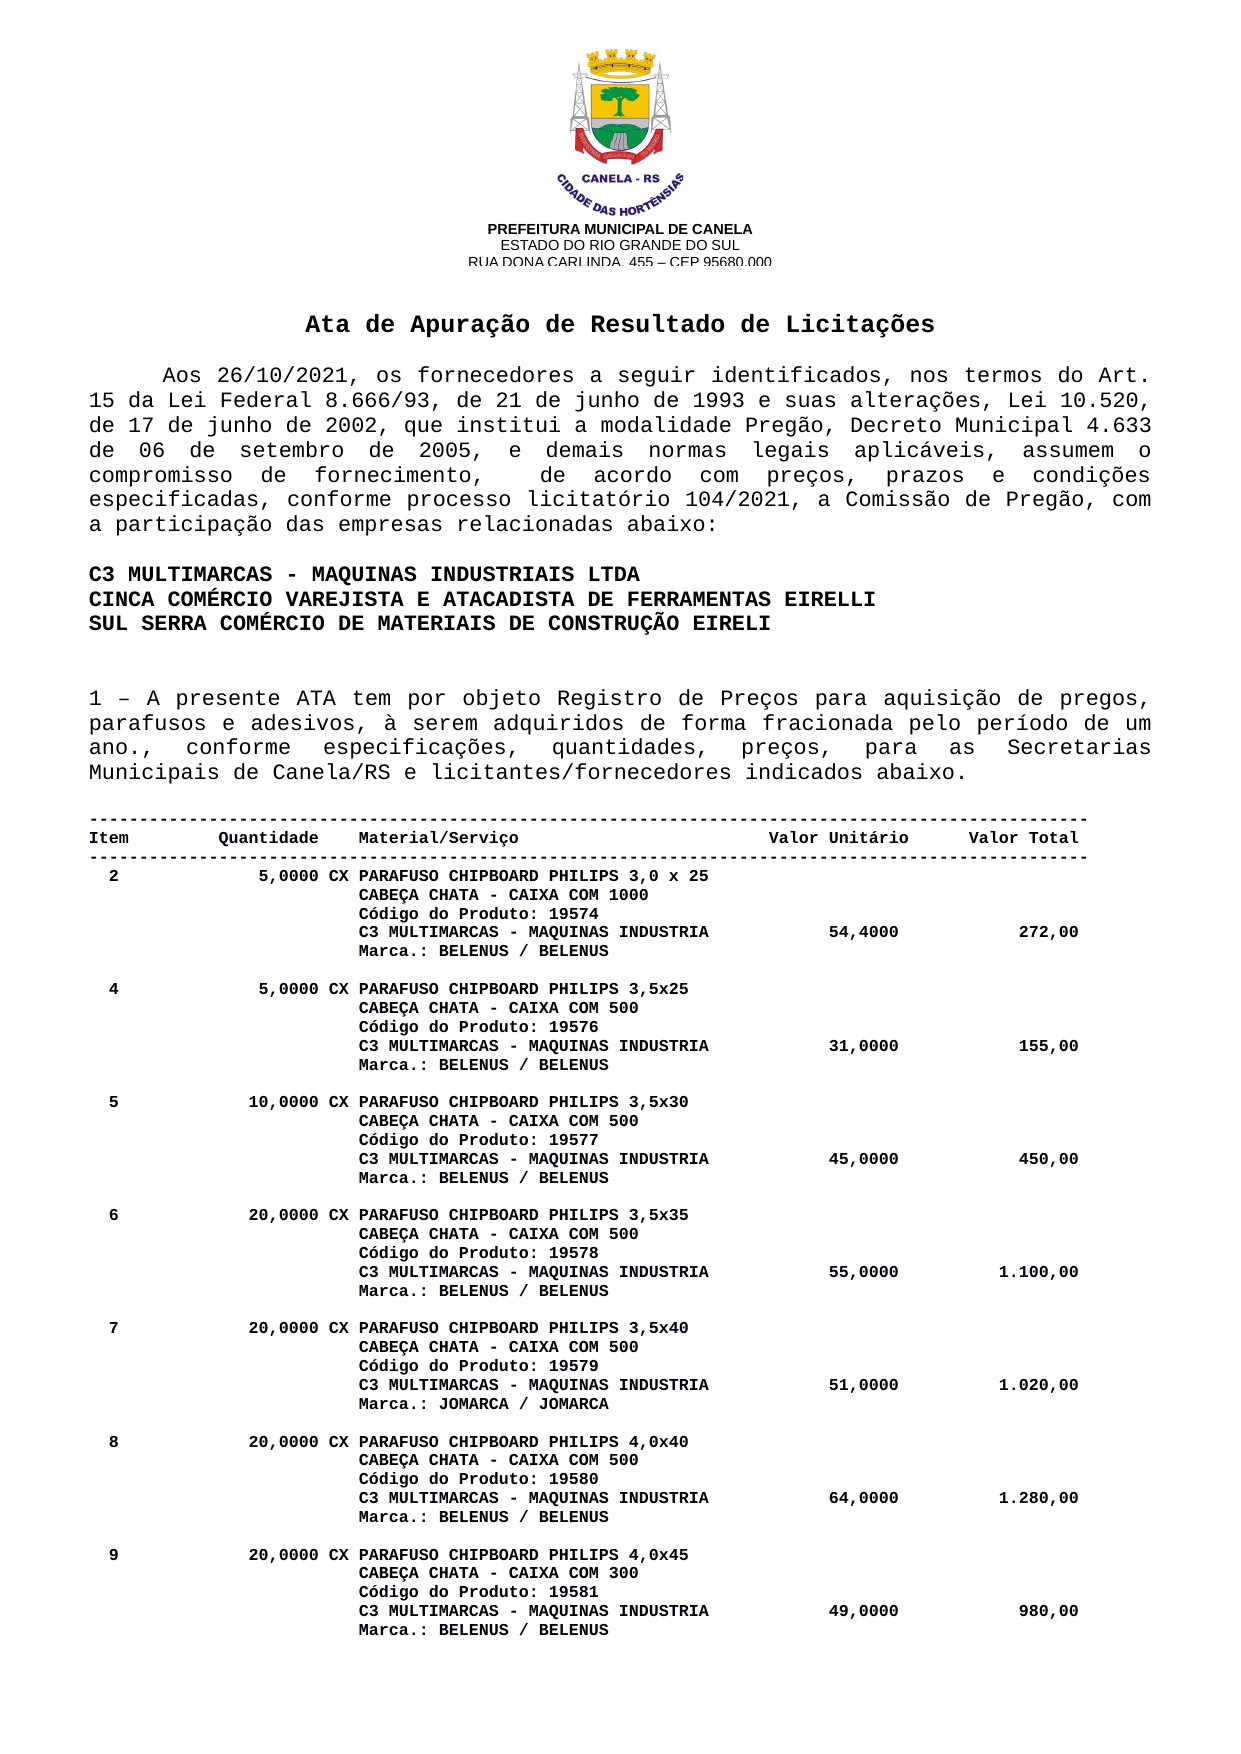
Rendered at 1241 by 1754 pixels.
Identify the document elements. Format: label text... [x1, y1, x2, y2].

picture [557, 49, 684, 216]
text Aos 26/10/2021, os fornecedores a seguir identificados, nos termos do Art. 15 da Lei Federal 8.666/93, de 21 de junho de 1993 e suas alterações, Lei 10.520, de 17 de junho de 2002, que institui a modalidade Pregão, Decreto Municipal 4.633 de 06 de setembro de 2005, e demais normas legais aplicáveis, assumem o compromisso de fornecimento, de acordo com preços, prazos e condições especificadas, conforme processo licitatório 104/2021, a Comissão de Pregão, com a participação das empresas relacionadas abaixo: [88, 365, 1152, 538]
text Ata de Apuração de Resultado de Licitações [88, 312, 1152, 340]
text C3 MULTIMARCAS - MAQUINAS INDUSTRIAIS LTDA CINCA COMÉRCIO VAREJISTA E ATACADISTA DE FERRAMENTAS EIRELLI SUL SERRA COMÉRCIO DE MATERIAIS DE CONSTRUÇÃO EIRELI [88, 563, 1152, 662]
text ---------------------------------------------------------------------------------------------------- Item Quantidade Material/Serviço Valor Unitário Valor Total ---------------------------------------------------------------------------------------------------- 2 5,0000 CX PARAFUSO CHIPBOARD PHILIPS 3,0 x 25 CABEÇA CHATA - CAIXA COM 1000 Código do Produto: 19574 C3 MULTIMARCAS - MAQUINAS INDUSTRIA 54,4000 272,00 Marca.: BELENUS / BELENUS 4 5,0000 CX PARAFUSO CHIPBOARD PHILIPS 3,5x25 CABEÇA CHATA - CAIXA COM 500 Código do Produto: 19576 C3 MULTIMARCAS - MAQUINAS INDUSTRIA 31,0000 155,00 Marca.: BELENUS / BELENUS 5 10,0000 CX PARAFUSO CHIPBOARD PHILIPS 3,5x30 CABEÇA CHATA - CAIXA COM 500 Código do Produto: 19577 C3 MULTIMARCAS - MAQUINAS INDUSTRIA 45,0000 450,00 Marca.: BELENUS / BELENUS 6 20,0000 CX PARAFUSO CHIPBOARD PHILIPS 3,5x35 CABEÇA CHATA - CAIXA COM 500 Código do Produto: 19578 C3 MULTIMARCAS - MAQUINAS INDUSTRIA 55,0000 1.100,00 Marca.: BELENUS / BELENUS 7 20,0000 CX PARAFUSO CHIPBOARD PHILIPS 3,5x40 CABEÇA CHATA - CAIXA COM 500 Código do Produto: 19579 C3 MULTIMARCAS - MAQUINAS INDUSTRIA 51,0000 1.020,00 Marca.: JOMARCA / JOMARCA 8 20,0000 CX PARAFUSO CHIPBOARD PHILIPS 4,0x40 CABEÇA CHATA - CAIXA COM 500 Código do Produto: 19580 C3 MULTIMARCAS - MAQUINAS INDUSTRIA 64,0000 1.280,00 Marca.: BELENUS / BELENUS 9 20,0000 CX PARAFUSO CHIPBOARD PHILIPS 4,0x45 CABEÇA CHATA - CAIXA COM 300 Código do Produto: 19581 C3 MULTIMARCAS - MAQUINAS INDUSTRIA 49,0000 980,00 Marca.: BELENUS / BELENUS [88, 811, 1152, 1659]
text 1 – A presente ATA tem por objeto Registro de Preços para aquisição de pregos, parafusos e adesivos, à serem adquiridos de forma fracionada pelo período de um ano., conforme especificações, quantidades, preços, para as Secretarias Municipais de Canela/RS e licitantes/fornecedores indicados abaixo. [88, 687, 1152, 786]
